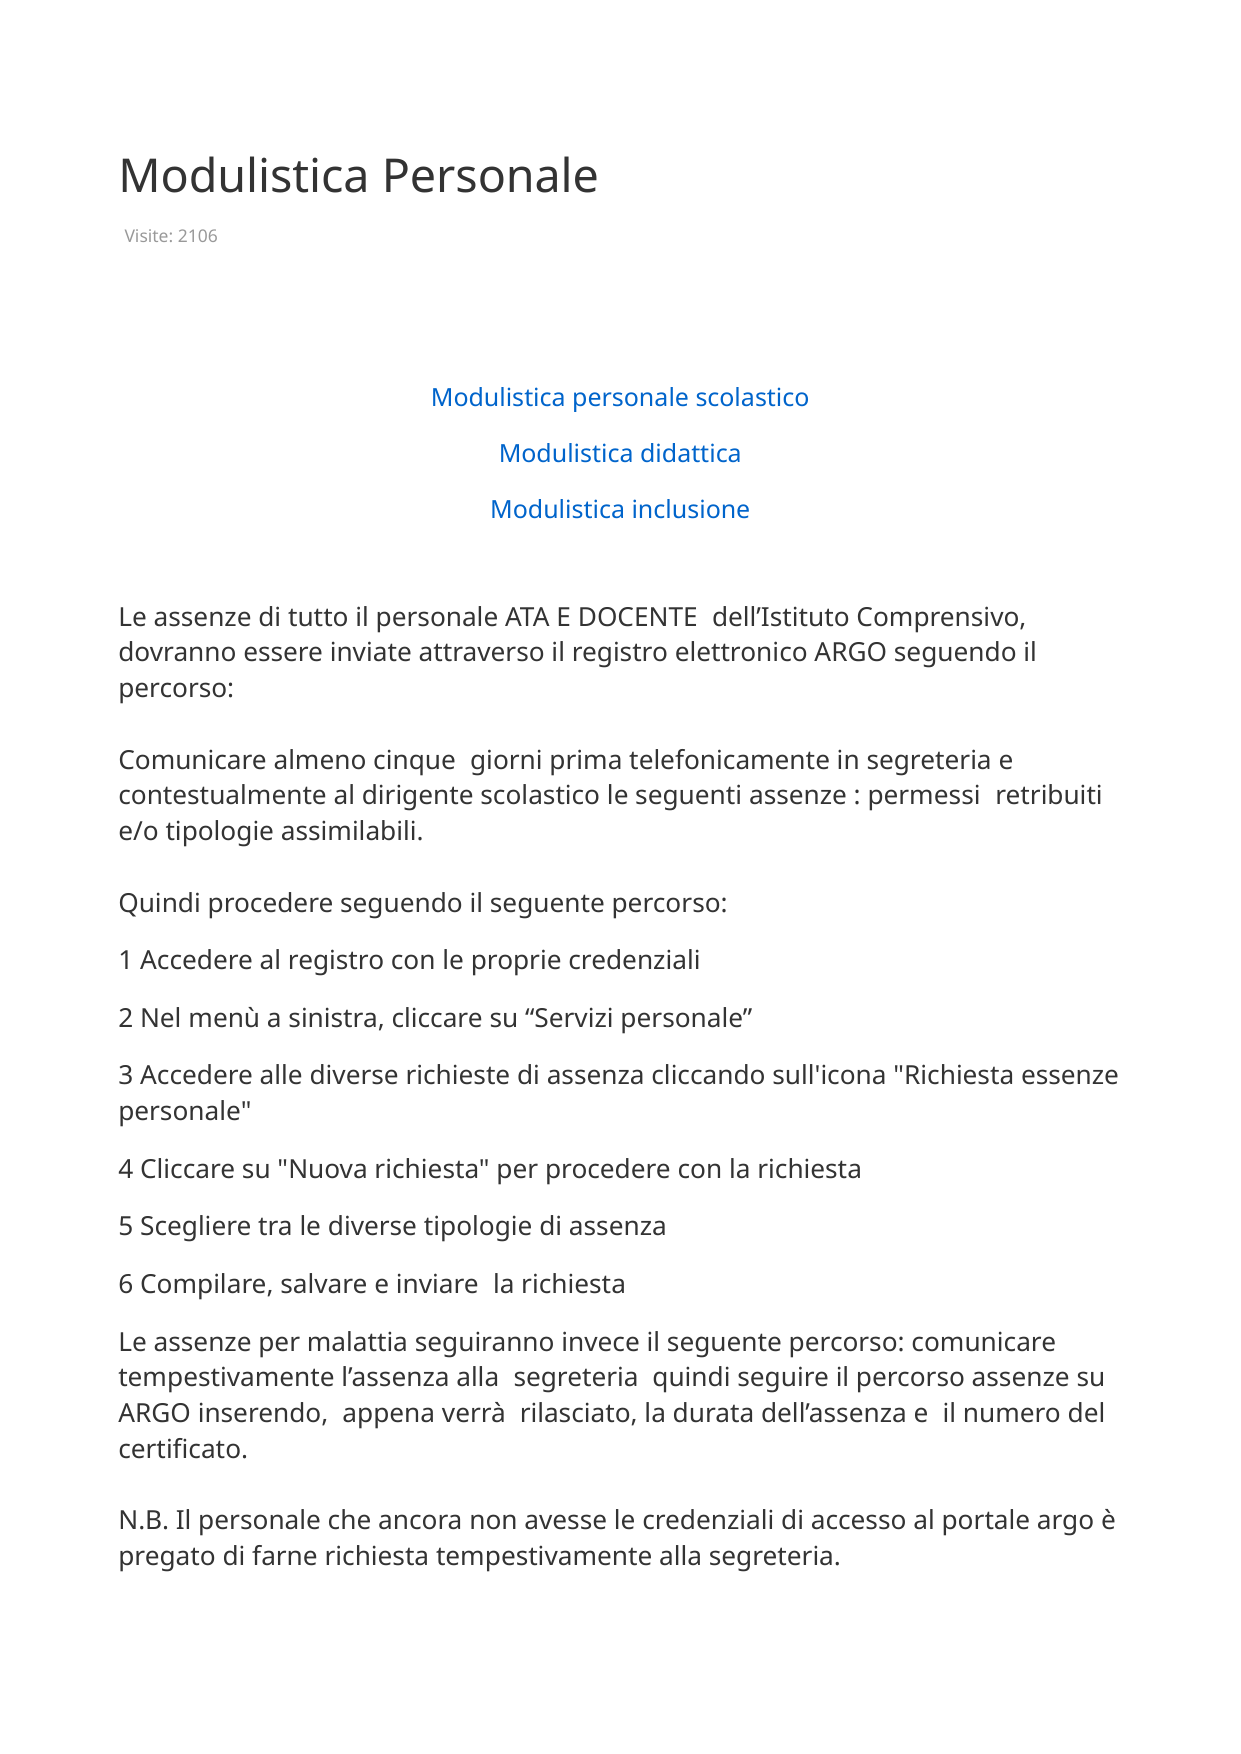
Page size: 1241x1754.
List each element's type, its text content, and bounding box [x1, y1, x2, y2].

text 5 Scegliere tra le diverse tipologie di assenza [118, 1208, 1122, 1243]
text 4 Cliccare su "Nuova richiesta" per procedere con la richiesta [118, 1150, 1122, 1186]
text 1 Accedere al registro con le proprie credenziali [118, 942, 1122, 977]
text Modulistica personale scolastico [118, 380, 1122, 414]
text Modulistica inclusione [118, 492, 1122, 526]
text Le assenze di tutto il personale ATA E DOCENTE dell’Istituto Comprensivo, dovranno essere inviate attraverso il registro elettronico ARGO seguendo il percorso: Comunicare almeno cinque giorni prima telefonicamente in segreteria e contestualmente al dirigente scolastico le seguenti assenze : permessi retribuiti e/o tipologie assimilabili. Quindi procedere seguendo il seguente percorso: [118, 598, 1122, 920]
text 2 Nel menù a sinistra, cliccare su “Servizi personale” [118, 999, 1122, 1035]
text 6 Compilare, salvare e inviare la richiesta [118, 1265, 1122, 1301]
subtitle Modulistica Personale [118, 143, 1122, 207]
text Modulistica didattica [118, 436, 1122, 470]
text Le assenze per malattia seguiranno invece il seguente percorso: comunicare tempestivamente l’assenza alla segreteria quindi seguire il percorso assenze su ARGO inserendo, appena verrà rilasciato, la durata dell’assenza e il numero del certificato. N.B. Il personale che ancora non avesse le credenziali di accesso al portale argo è pregato di farne richiesta tempestivamente alla segreteria. [118, 1323, 1122, 1573]
text 3 Accedere alle diverse richieste di assenza cliccando sull'icona "Richiesta essenze personale" [118, 1057, 1122, 1128]
list Visite: 2106 [118, 219, 1122, 248]
